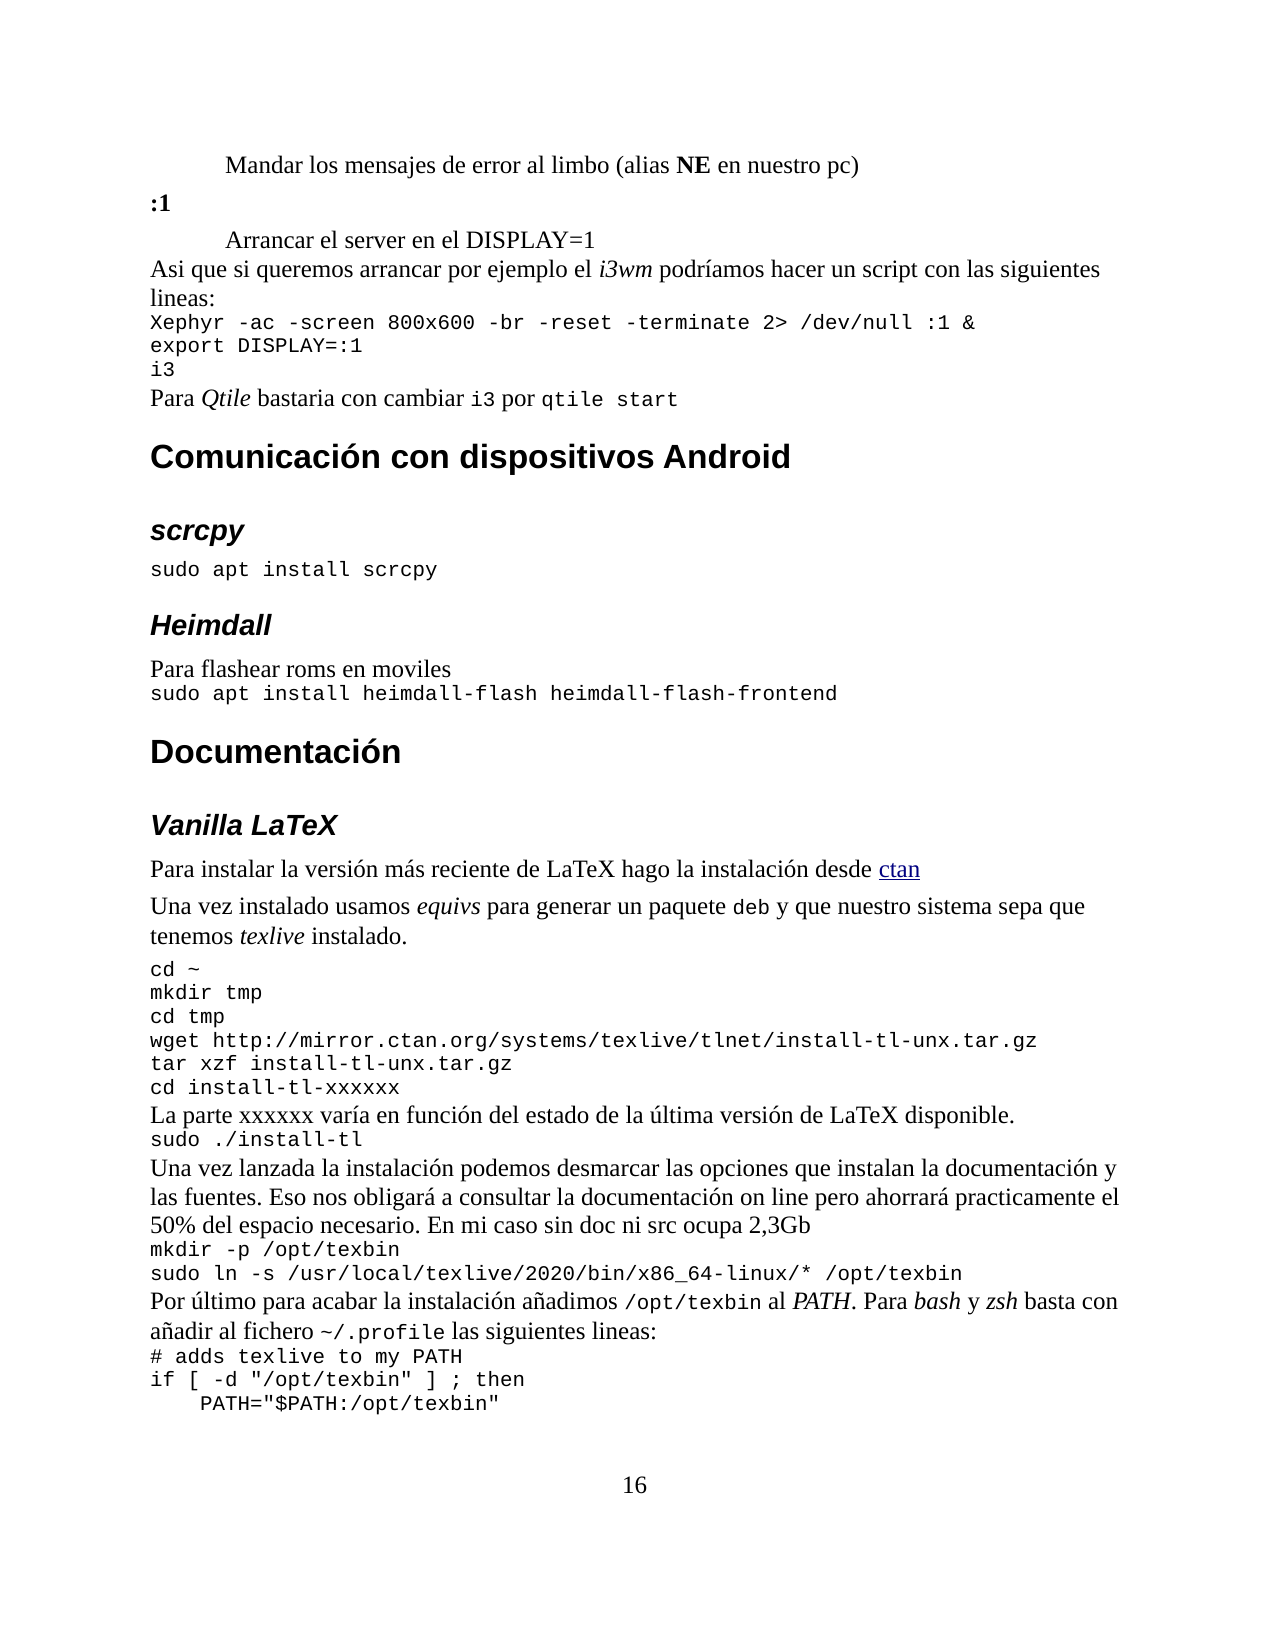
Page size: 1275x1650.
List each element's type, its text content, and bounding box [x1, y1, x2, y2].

subtitle Vanilla LaTeX [150, 808, 1125, 841]
text cd tmp [150, 1006, 1125, 1029]
text PATH="$PATH:/opt/texbin" [150, 1393, 1125, 1417]
text sudo ./install-tl [150, 1129, 1125, 1153]
subtitle Heimdall [150, 608, 1125, 642]
text sudo ln -s /usr/local/texlive/2020/bin/x86_64-linux/* /opt/texbin [150, 1263, 1125, 1286]
text if [ -d "/opt/texbin" ] ; then [150, 1369, 1125, 1393]
text i3 [150, 359, 1125, 383]
text Para Qtile bastaria con cambiar i3 por qtile start [150, 383, 1125, 412]
text sudo apt install heimdall-flash heimdall-flash-frontend [150, 683, 1125, 706]
text tar xzf install-tl-unx.tar.gz [150, 1053, 1125, 1077]
text Asi que si queremos arrancar por ejemplo el i3wm podríamos hacer un script con las siguientes lineas: [150, 254, 1125, 312]
text wget http://mirror.ctan.org/systems/texlive/tlnet/install-tl-unx.tar.gz [150, 1029, 1125, 1053]
text Xephyr -ac -screen 800x600 -br -reset -terminate 2> /dev/null :1 & [150, 312, 1125, 335]
text Para instalar la versión más reciente de LaTeX hago la instalación desde ctan [150, 854, 1125, 882]
text Para flashear roms en moviles [150, 654, 1125, 683]
text Arrancar el server en el DISPLAY=1 [225, 225, 1125, 254]
text La parte xxxxxx varía en función del estado de la última versión de LaTeX disponible. [150, 1101, 1125, 1129]
text export DISPLAY=:1 [150, 335, 1125, 359]
text Una vez lanzada la instalación podemos desmarcar las opciones que instalan la documentación y las fuentes. Eso nos obligará a consultar la documentación on line pero ahorrará practicamente el 50% del espacio necesario. En mi caso sin doc ni src ocupa 2,3Gb [150, 1153, 1125, 1239]
text Mandar los mensajes de error al limbo (alias NE en nuestro pc) [225, 150, 1125, 179]
text sudo apt install scrcpy [150, 559, 1125, 583]
text cd ~ [150, 959, 1125, 982]
text Una vez instalado usamos equivs para generar un paquete deb y que nuestro sistema sepa que tenemos texlive instalado. [150, 891, 1125, 950]
subtitle Comunicación con dispositivos Android [150, 437, 1125, 476]
text :1 [150, 188, 1125, 216]
text mkdir -p /opt/texbin [150, 1239, 1125, 1263]
text cd install-tl-xxxxxx [150, 1077, 1125, 1101]
subtitle scrcpy [150, 513, 1125, 547]
text mkdir tmp [150, 982, 1125, 1006]
subtitle Documentación [150, 731, 1125, 770]
text # adds texlive to my PATH [150, 1346, 1125, 1369]
text Por último para acabar la instalación añadimos /opt/texbin al PATH. Para bash y zsh basta con añadir al fichero ~/.profile las siguientes lineas: [150, 1286, 1125, 1346]
